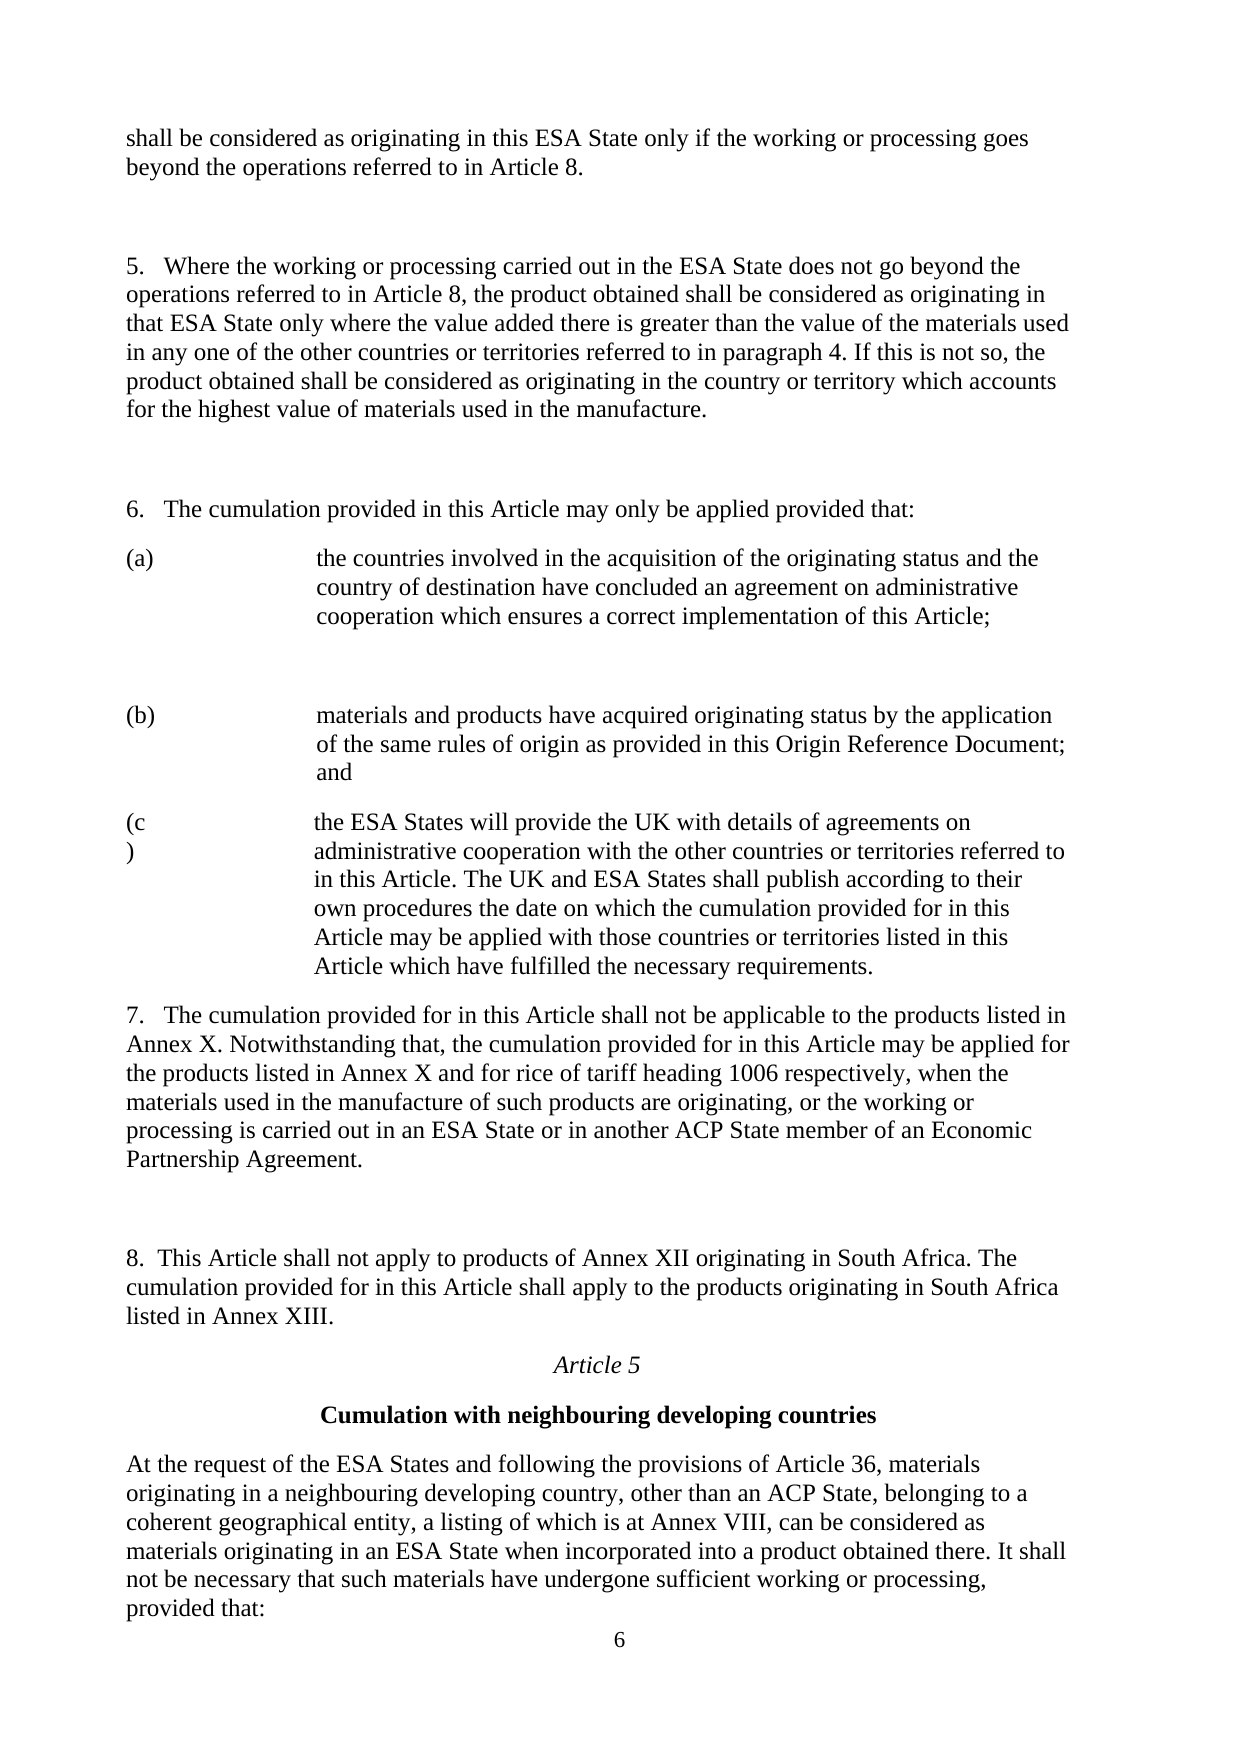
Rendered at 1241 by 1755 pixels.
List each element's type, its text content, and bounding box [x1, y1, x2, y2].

text 5. Where the working or processing carried out in the ESA State does not go beyond the operations referred to in Article 8, the product obtained shall be considered as originating in that ESA State only where the value added there is greater than the value of the materials used in any one of the other countries or territories referred to in paragraph 4. If this is not so, the product obtained shall be considered as originating in the country or territory which accounts for the highest value of materials used in the manufacture. [126, 251, 1071, 423]
text Article 5 [126, 1350, 1071, 1379]
table_cell (b) [67, 690, 257, 797]
text 6. The cumulation provided in this Article may only be applied provided that: [126, 494, 1071, 522]
table_header the countries involved in the acquisition of the originating status and the country of destination have concluded an agreement on administrative cooperation which ensures a correct implementation of this Article; [257, 533, 1172, 689]
text shall be considered as originating in this ESA State only if the working or processing goes beyond the operations referred to in Article 8. [126, 123, 1071, 180]
text At the request of the ESA States and following the provisions of Article 36, materials originating in a neighbouring developing country, other than an ACP State, belonging to a coherent geographical entity, a listing of which is at Annex VIII, can be considered as materials originating in an ESA State when incorporated into a product obtained there. It shall not be necessary that such materials have undergone sufficient working or processing, provided that: [126, 1449, 1071, 1622]
table_cell (c) [67, 797, 254, 990]
text 7. The cumulation provided for in this Article shall not be applicable to the products listed in Annex X. Notwithstanding that, the cumulation provided for in this Article may be applied for the products listed in Annex X and for rice of tariff heading 1006 respectively, when the materials used in the manufacture of such products are originating, or the working or processing is carried out in an ESA State or in another ACP State member of an Economic Partnership Agreement. [126, 1000, 1071, 1173]
table_cell materials and products have acquired originating status by the application of the same rules of origin as provided in this Origin Reference Document; and [257, 690, 1172, 797]
text Cumulation with neighbouring developing countries [126, 1400, 1071, 1429]
text 8. This Article shall not apply to products of Annex XII originating in South Africa. The cumulation provided for in this Article shall apply to the products originating in South Africa listed in Annex XIII. [126, 1243, 1071, 1329]
table_header (a) [67, 533, 257, 689]
table_cell the ESA States will provide the UK with details of agreements on administrative cooperation with the other countries or territories referred to in this Article. The UK and ESA States shall publish according to their own procedures the date on which the cumulation provided for in this Article may be applied with those countries or territories listed in this Article which have fulfilled the necessary requirements. [255, 797, 1172, 990]
